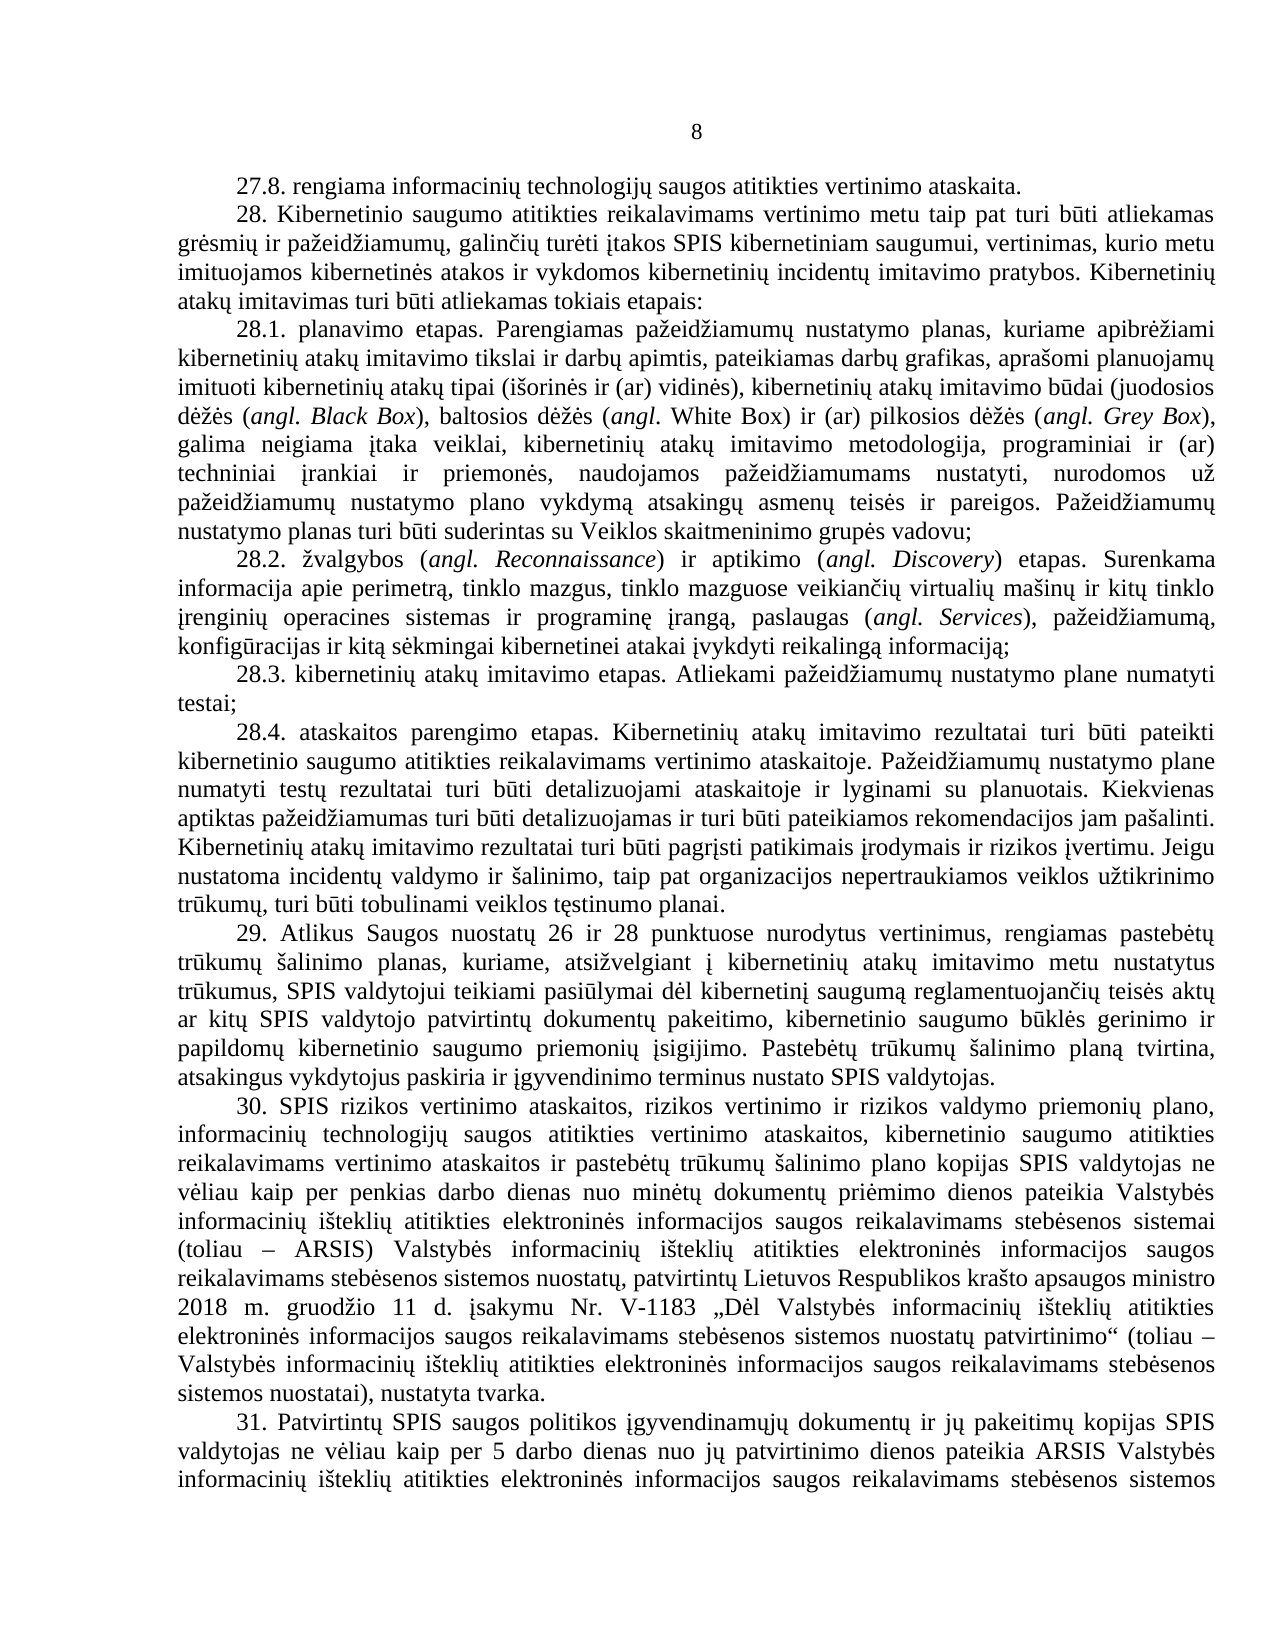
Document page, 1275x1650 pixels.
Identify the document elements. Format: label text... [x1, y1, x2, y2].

text 28. Kibernetinio saugumo atitikties reikalavimams vertinimo metu taip pat turi būti atliekamas grėsmių ir pažeidžiamumų, galinčių turėti įtakos SPIS kibernetiniam saugumui, vertinimas, kurio metu imituojamos kibernetinės atakos ir vykdomos kibernetinių incidentų imitavimo pratybos. Kibernetinių atakų imitavimas turi būti atliekamas tokiais etapais: [177, 199, 1216, 314]
text 29. Atlikus Saugos nuostatų 26 ir 28 punktuose nurodytus vertinimus, rengiamas pastebėtų trūkumų šalinimo planas, kuriame, atsižvelgiant į kibernetinių atakų imitavimo metu nustatytus trūkumus, SPIS valdytojui teikiami pasiūlymai dėl kibernetinį saugumą reglamentuojančių teisės aktų ar kitų SPIS valdytojo patvirtintų dokumentų pakeitimo, kibernetinio saugumo būklės gerinimo ir papildomų kibernetinio saugumo priemonių įsigijimo. Pastebėtų trūkumų šalinimo planą tvirtina, atsakingus vykdytojus paskiria ir įgyvendinimo terminus nustato SPIS valdytojas. [177, 918, 1216, 1091]
text 28.3. kibernetinių atakų imitavimo etapas. Atliekami pažeidžiamumų nustatymo plane numatyti testai; [177, 659, 1216, 717]
text 30. SPIS rizikos vertinimo ataskaitos, rizikos vertinimo ir rizikos valdymo priemonių plano, informacinių technologijų saugos atitikties vertinimo ataskaitos, kibernetinio saugumo atitikties reikalavimams vertinimo ataskaitos ir pastebėtų trūkumų šalinimo plano kopijas SPIS valdytojas ne vėliau kaip per penkias darbo dienas nuo minėtų dokumentų priėmimo dienos pateikia Valstybės informacinių išteklių atitikties elektroninės informacijos saugos reikalavimams stebėsenos sistemai (toliau – ARSIS) Valstybės informacinių išteklių atitikties elektroninės informacijos saugos reikalavimams stebėsenos sistemos nuostatų, patvirtintų Lietuvos Respublikos krašto apsaugos ministro 2018 m. gruodžio 11 d. įsakymu Nr. V-1183 „Dėl Valstybės informacinių išteklių atitikties elektroninės informacijos saugos reikalavimams stebėsenos sistemos nuostatų patvirtinimo“ (toliau – Valstybės informacinių išteklių atitikties elektroninės informacijos saugos reikalavimams stebėsenos sistemos nuostatai), nustatyta tvarka. [177, 1091, 1216, 1407]
text 28.2. žvalgybos (angl. Reconnaissance) ir aptikimo (angl. Discovery) etapas. Surenkama informacija apie perimetrą, tinklo mazgus, tinklo mazguose veikiančių virtualių mašinų ir kitų tinklo įrenginių operacines sistemas ir programinę įrangą, paslaugas (angl. Services), pažeidžiamumą, konfigūracijas ir kitą sėkmingai kibernetinei atakai įvykdyti reikalingą informaciją; [177, 544, 1216, 659]
text 31. Patvirtintų SPIS saugos politikos įgyvendinamųjų dokumentų ir jų pakeitimų kopijas SPIS valdytojas ne vėliau kaip per 5 darbo dienas nuo jų patvirtinimo dienos pateikia ARSIS Valstybės informacinių išteklių atitikties elektroninės informacijos saugos reikalavimams stebėsenos sistemos [177, 1407, 1216, 1493]
text 28.4. ataskaitos parengimo etapas. Kibernetinių atakų imitavimo rezultatai turi būti pateikti kibernetinio saugumo atitikties reikalavimams vertinimo ataskaitoje. Pažeidžiamumų nustatymo plane numatyti testų rezultatai turi būti detalizuojami ataskaitoje ir lyginami su planuotais. Kiekvienas aptiktas pažeidžiamumas turi būti detalizuojamas ir turi būti pateikiamos rekomendacijos jam pašalinti. Kibernetinių atakų imitavimo rezultatai turi būti pagrįsti patikimais įrodymais ir rizikos įvertimu. Jeigu nustatoma incidentų valdymo ir šalinimo, taip pat organizacijos nepertraukiamos veiklos užtikrinimo trūkumų, turi būti tobulinami veiklos tęstinumo planai. [177, 717, 1216, 918]
text 28.1. planavimo etapas. Parengiamas pažeidžiamumų nustatymo planas, kuriame apibrėžiami kibernetinių atakų imitavimo tikslai ir darbų apimtis, pateikiamas darbų grafikas, aprašomi planuojamų imituoti kibernetinių atakų tipai (išorinės ir (ar) vidinės), kibernetinių atakų imitavimo būdai (juodosios dėžės (angl. Black Box), baltosios dėžės (angl. White Box) ir (ar) pilkosios dėžės (angl. Grey Box), galima neigiama įtaka veiklai, kibernetinių atakų imitavimo metodologija, programiniai ir (ar) techniniai įrankiai ir priemonės, naudojamos pažeidžiamumams nustatyti, nurodomos už pažeidžiamumų nustatymo plano vykdymą atsakingų asmenų teisės ir pareigos. Pažeidžiamumų nustatymo planas turi būti suderintas su Veiklos skaitmeninimo grupės vadovu; [177, 314, 1216, 544]
text 27.8. rengiama informacinių technologijų saugos atitikties vertinimo ataskaita. [177, 171, 1216, 199]
